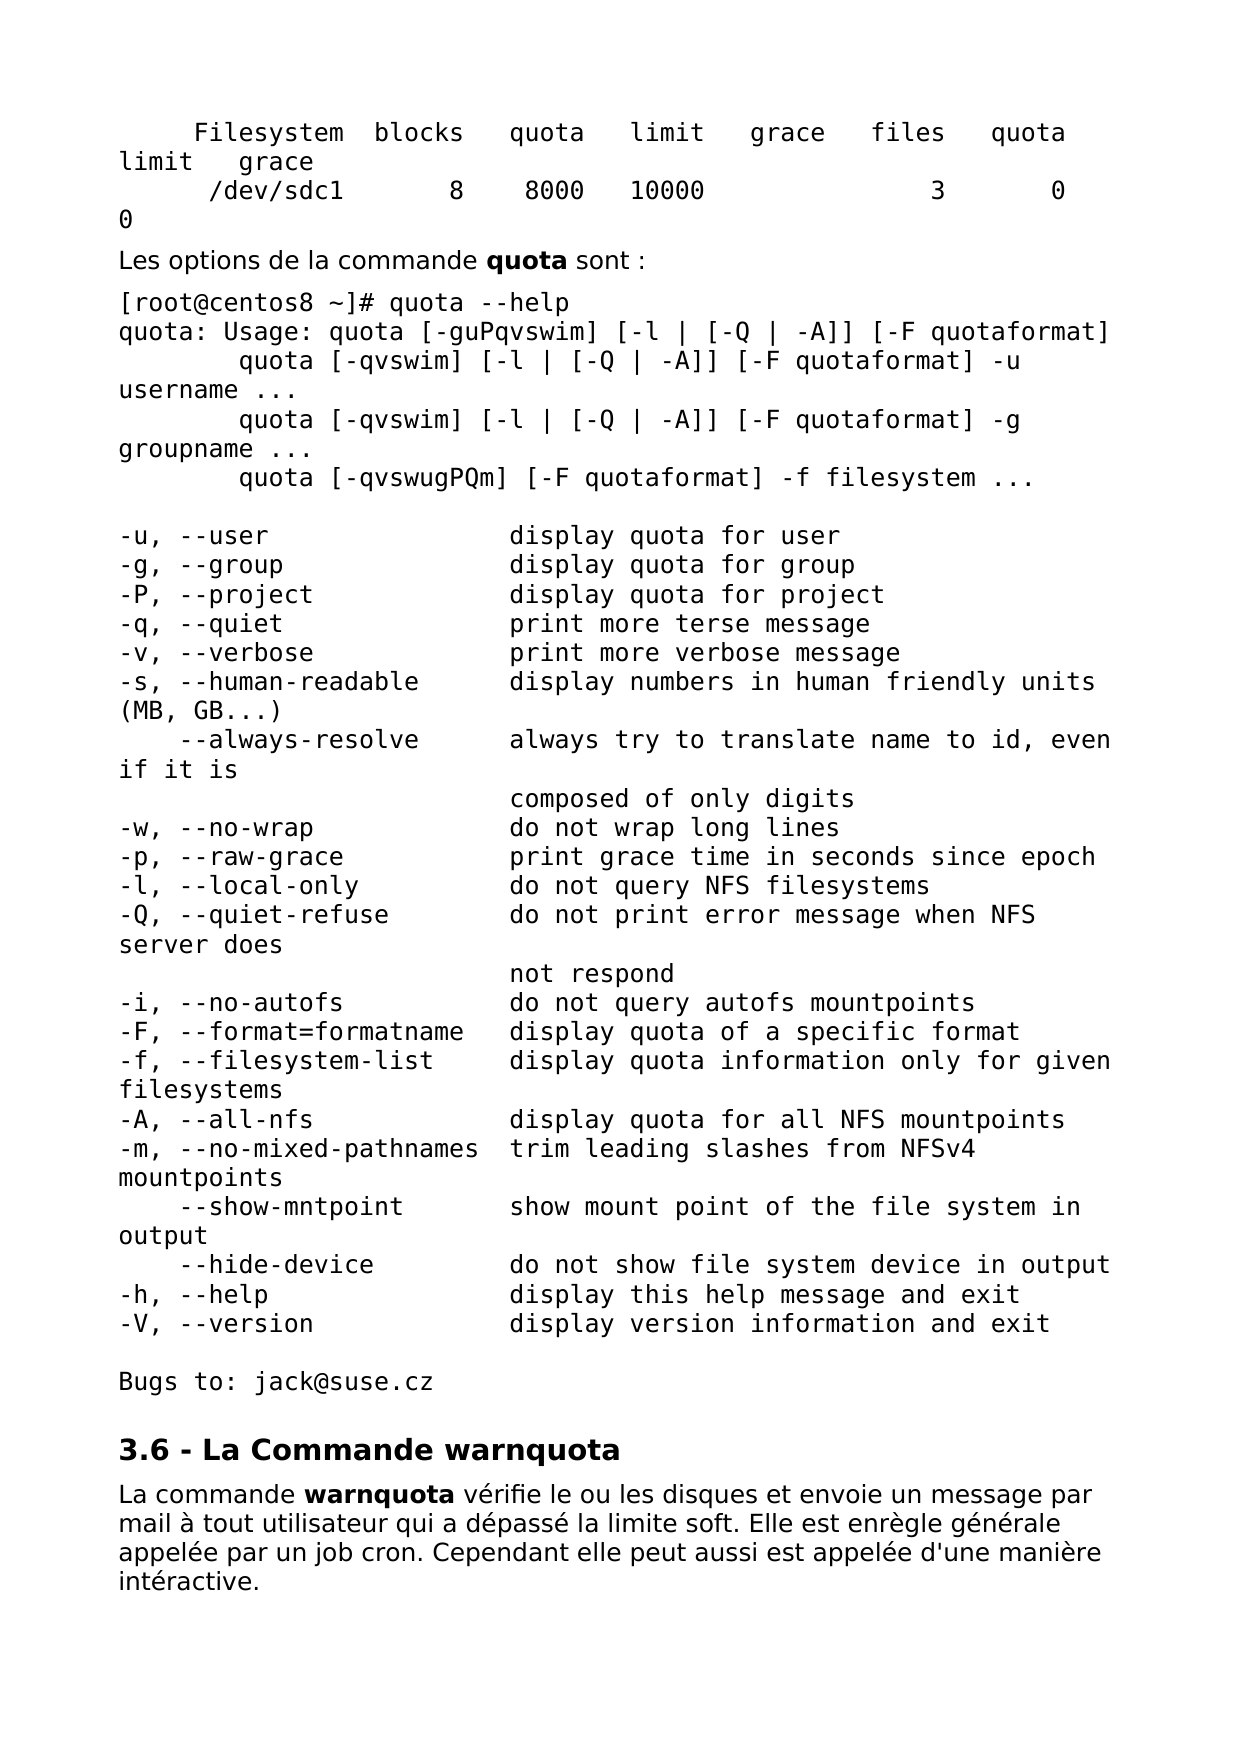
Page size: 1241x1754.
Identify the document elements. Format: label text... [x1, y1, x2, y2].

subtitle 3.6 - La Commande warnquota [118, 1433, 1122, 1467]
text Filesystem blocks quota limit grace files quota limit grace /dev/sdc1 8 8000 10000 3 0 0 [118, 118, 1122, 235]
text Les options de la commande quota sont : [118, 247, 1122, 276]
text [root@centos8 ~]# quota --help quota: Usage: quota [-guPqvswim] [-l | [-Q | -A]] [-F quotaformat] quota [-qvswim] [-l | [-Q | -A]] [-F quotaformat] -u username ... quota [-qvswim] [-l | [-Q | -A]] [-F quotaformat] -g groupname ... quota [-qvswugPQm] [-F quotaformat] -f filesystem ... -u, --user display quota for user -g, --group display quota for group -P, --project display quota for project -q, --quiet print more terse message -v, --verbose print more verbose message -s, --human-readable display numbers in human friendly units (MB, GB...) --always-resolve always try to translate name to id, even if it is composed of only digits -w, --no-wrap do not wrap long lines -p, --raw-grace print grace time in seconds since epoch -l, --local-only do not query NFS filesystems -Q, --quiet-refuse do not print error message when NFS server does not respond -i, --no-autofs do not query autofs mountpoints -F, --format=formatname display quota of a specific format -f, --filesystem-list display quota information only for given filesystems -A, --all-nfs display quota for all NFS mountpoints -m, --no-mixed-pathnames trim leading slashes from NFSv4 mountpoints --show-mntpoint show mount point of the file system in output --hide-device do not show file system device in output -h, --help display this help message and exit -V, --version display version information and exit Bugs to: jack@suse.cz [118, 288, 1122, 1397]
text La commande warnquota vérifie le ou les disques et envoie un message par mail à tout utilisateur qui a dépassé la limite soft. Elle est enrègle générale appelée par un job cron. Cependant elle peut aussi est appelée d'une manière intéractive. [118, 1480, 1122, 1596]
